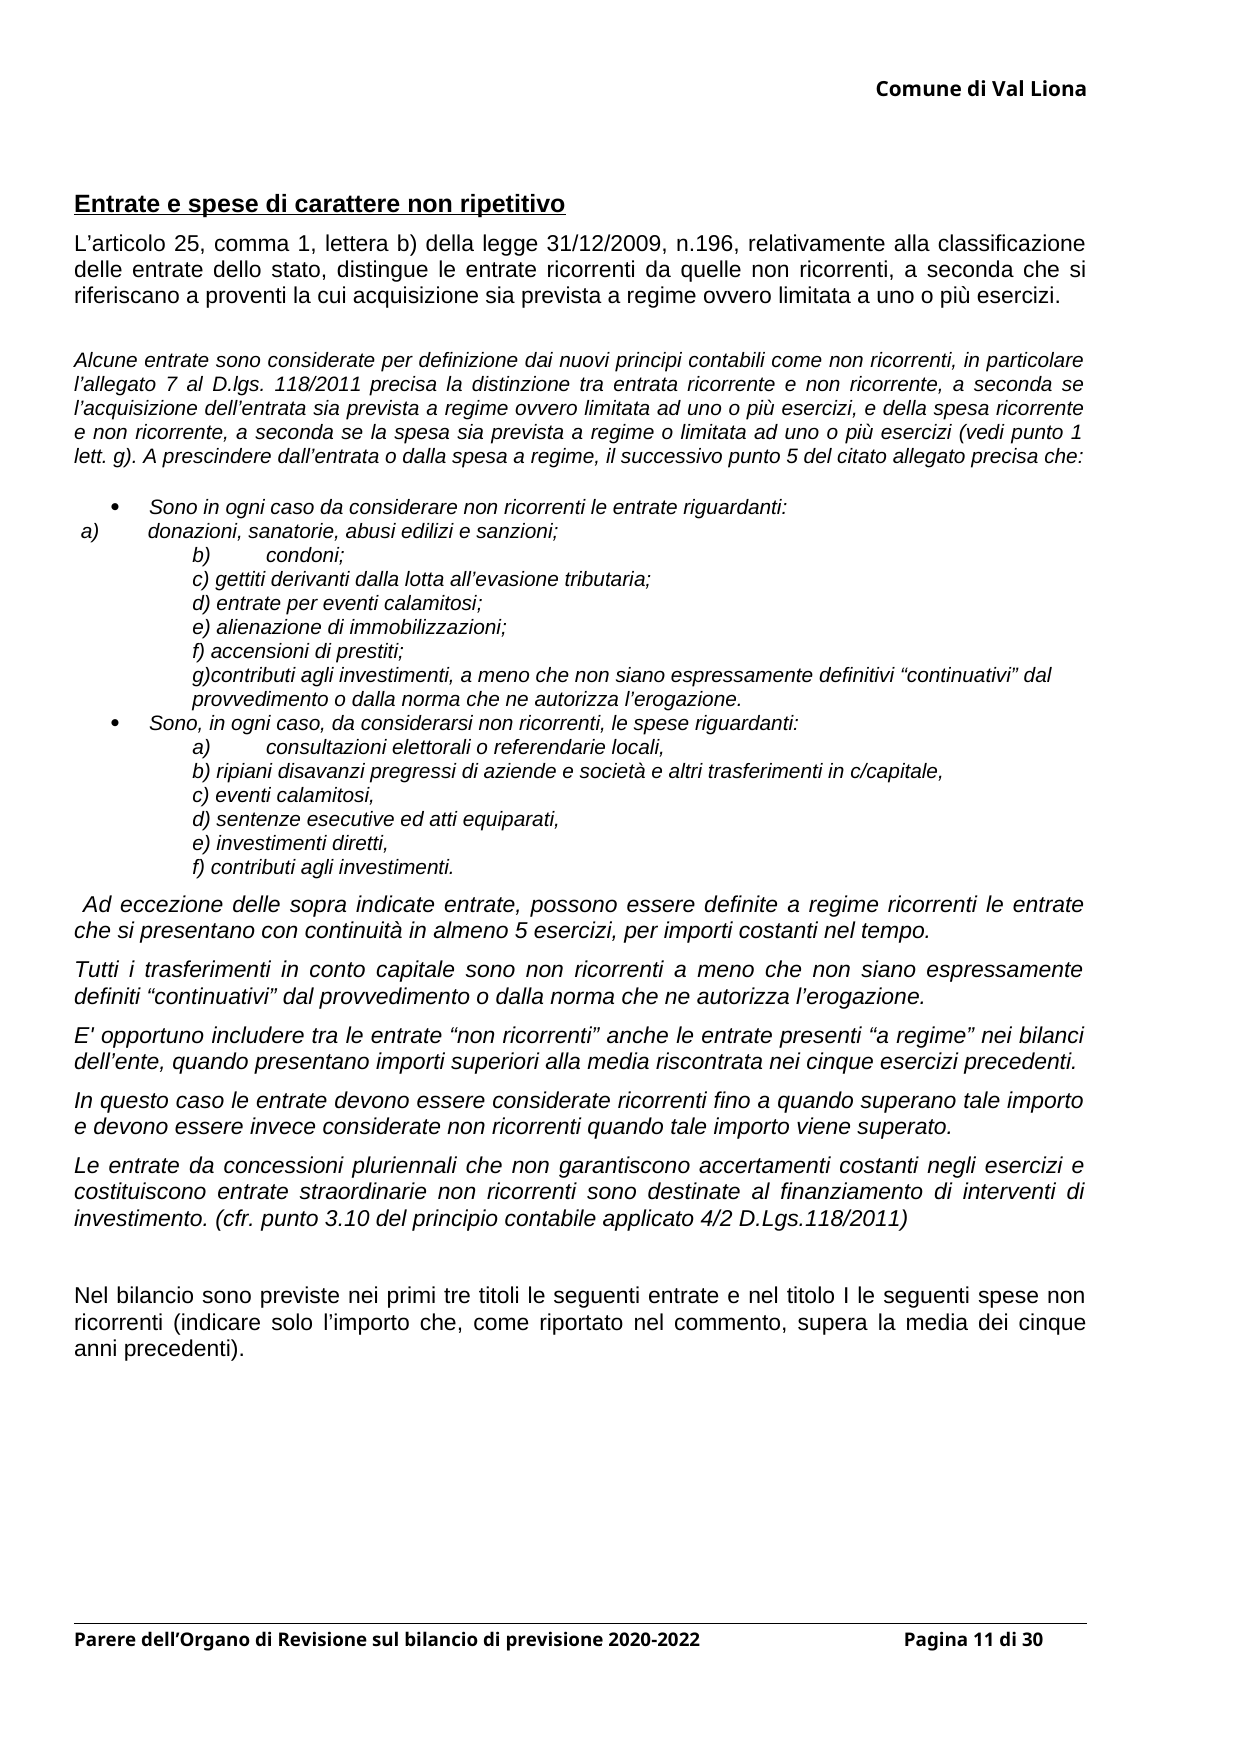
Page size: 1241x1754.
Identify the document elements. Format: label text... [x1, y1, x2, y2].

list donazioni, sanatorie, abusi edilizi e sanzioni; [74, 519, 1087, 543]
text In questo caso le entrate devono essere considerate ricorrenti fino a quando superano tale importo e devono essere invece considerate non ricorrenti quando tale importo viene superato. [74, 1087, 1087, 1139]
text Nel bilancio sono previste nei primi tre titoli le seguenti entrate e nel titolo I le seguenti spese non ricorrenti (indicare solo l’importo che, come riportato nel commento, supera la media dei cinque anni precedenti). [74, 1282, 1087, 1361]
list condoni; c) gettiti derivanti dalla lotta all’evasione tributaria; d) entrate per eventi calamitosi; e) alienazione di immobilizzazioni; f) accensioni di prestiti; g)contributi agli investimenti, a meno che non siano espressamente definitivi “continuativi” dal provvedimento o dalla norma che ne autorizza l’erogazione. [192, 543, 1087, 711]
list Sono, in ogni caso, da considerarsi non ricorrenti, le spese riguardanti: [111, 711, 1087, 735]
text Alcune entrate sono considerate per definizione dai nuovi principi contabili come non ricorrenti, in particolare l’allegato 7 al D.lgs. 118/2011 precisa la distinzione tra entrata ricorrente e non ricorrente, a seconda se l’acquisizione dell’entrata sia prevista a regime ovvero limitata ad uno o più esercizi, e della spesa ricorrente e non ricorrente, a seconda se la spesa sia prevista a regime o limitata ad uno o più esercizi (vedi punto 1 lett. g). A prescindere dall’entrata o dalla spesa a regime, il successivo punto 5 del citato allegato precisa che: [74, 348, 1087, 467]
list consultazioni elettorali o referendarie locali, b) ripiani disavanzi pregressi di aziende e società e altri trasferimenti in c/capitale, c) eventi calamitosi, d) sentenze esecutive ed atti equiparati, e) investimenti diretti, f) contributi agli investimenti. [192, 735, 1087, 879]
text Tutti i trasferimenti in conto capitale sono non ricorrenti a meno che non siano espressamente definiti “continuativi” dal provvedimento o dalla norma che ne autorizza l’erogazione. [74, 956, 1087, 1009]
subtitle Entrate e spese di carattere non ripetitivo [74, 188, 1087, 217]
list Sono in ogni caso da considerare non ricorrenti le entrate riguardanti: [111, 495, 1087, 519]
text L’articolo 25, comma 1, lettera b) della legge 31/12/2009, n.196, relativamente alla classificazione delle entrate dello stato, distingue le entrate ricorrenti da quelle non ricorrenti, a seconda che si riferiscano a proventi la cui acquisizione sia prevista a regime ovvero limitata a uno o più esercizi. [74, 230, 1087, 309]
text Ad eccezione delle sopra indicate entrate, possono essere definite a regime ricorrenti le entrate che si presentano con continuità in almeno 5 esercizi, per importi costanti nel tempo. [74, 891, 1087, 944]
text Le entrate da concessioni pluriennali che non garantiscono accertamenti costanti negli esercizi e costituiscono entrate straordinarie non ricorrenti sono destinate al finanziamento di interventi di investimento. (cfr. punto 3.10 del principio contabile applicato 4/2 D.Lgs.118/2011) [74, 1152, 1087, 1231]
text E' opportuno includere tra le entrate “non ricorrenti” anche le entrate presenti “a regime” nei bilanci dell’ente, quando presentano importi superiori alla media riscontrata nei cinque esercizi precedenti. [74, 1022, 1087, 1074]
